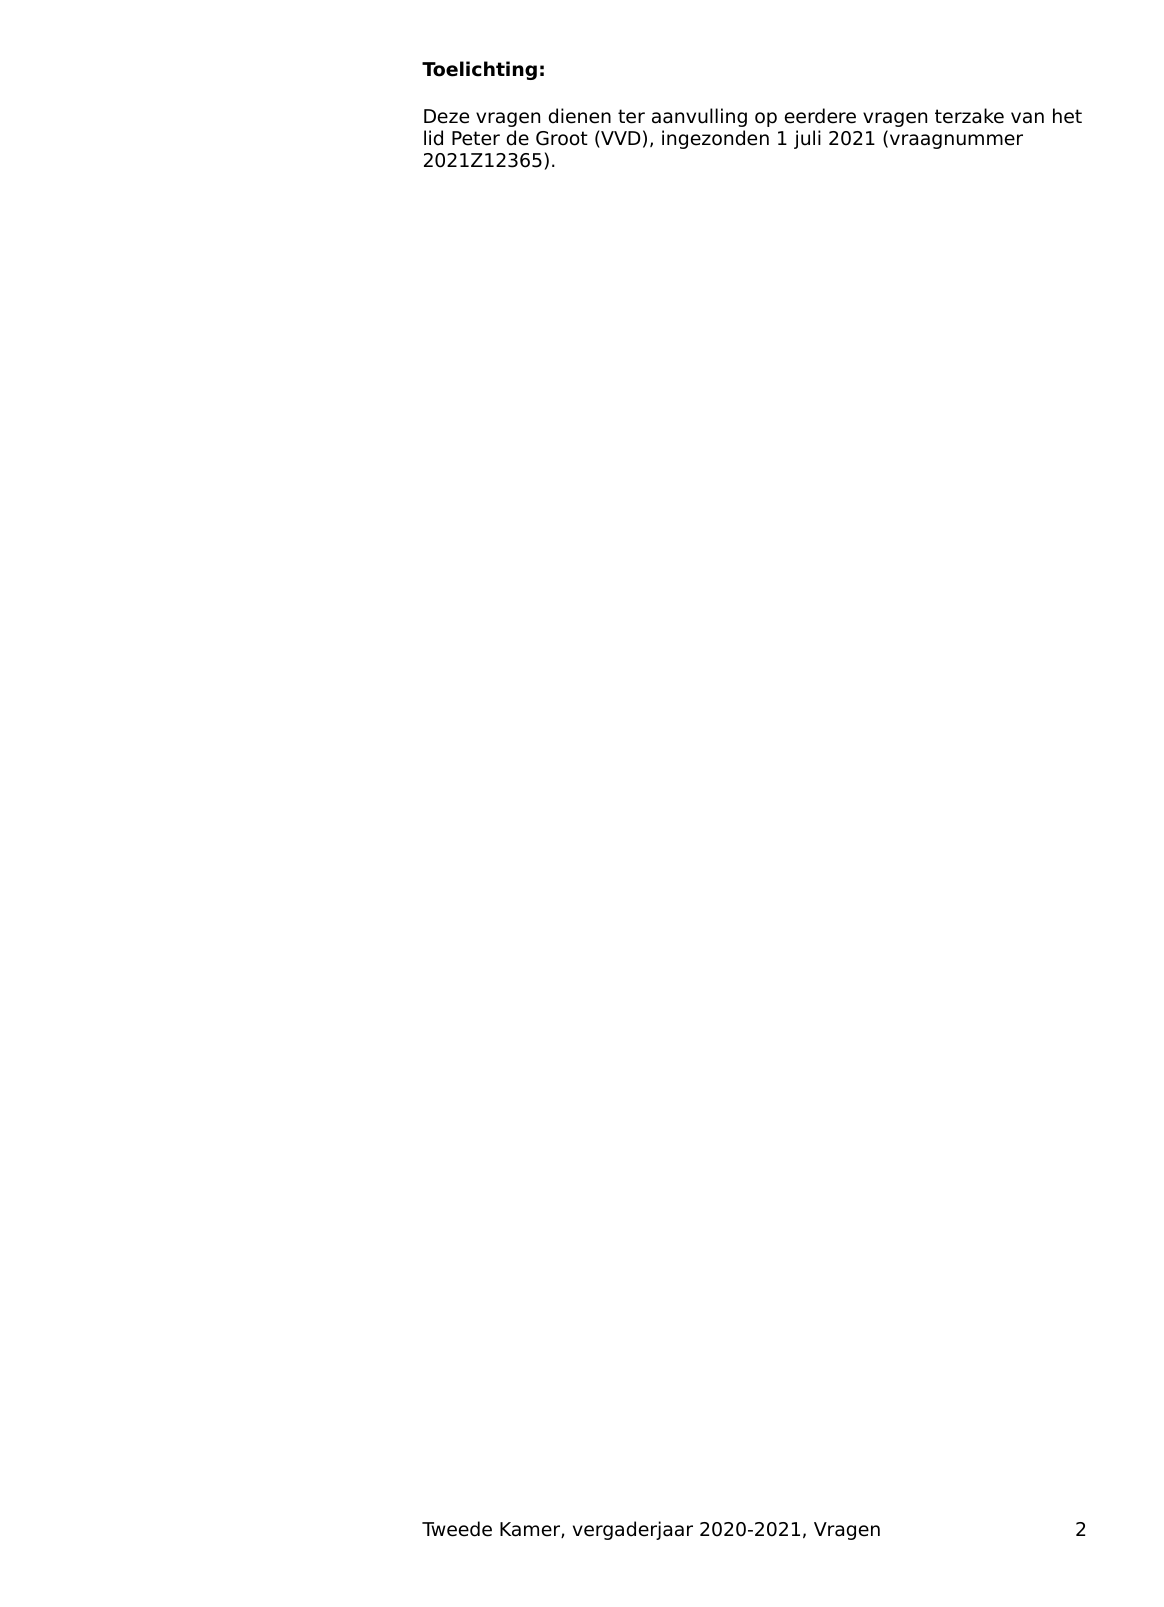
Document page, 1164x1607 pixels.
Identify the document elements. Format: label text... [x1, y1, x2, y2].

subtitle Toelichting: [422, 59, 1087, 81]
text Deze vragen dienen ter aanvulling op eerdere vragen terzake van het lid Peter de Groot (VVD), ingezonden 1 juli 2021 (vraagnummer 2021Z12365). [422, 106, 1087, 172]
